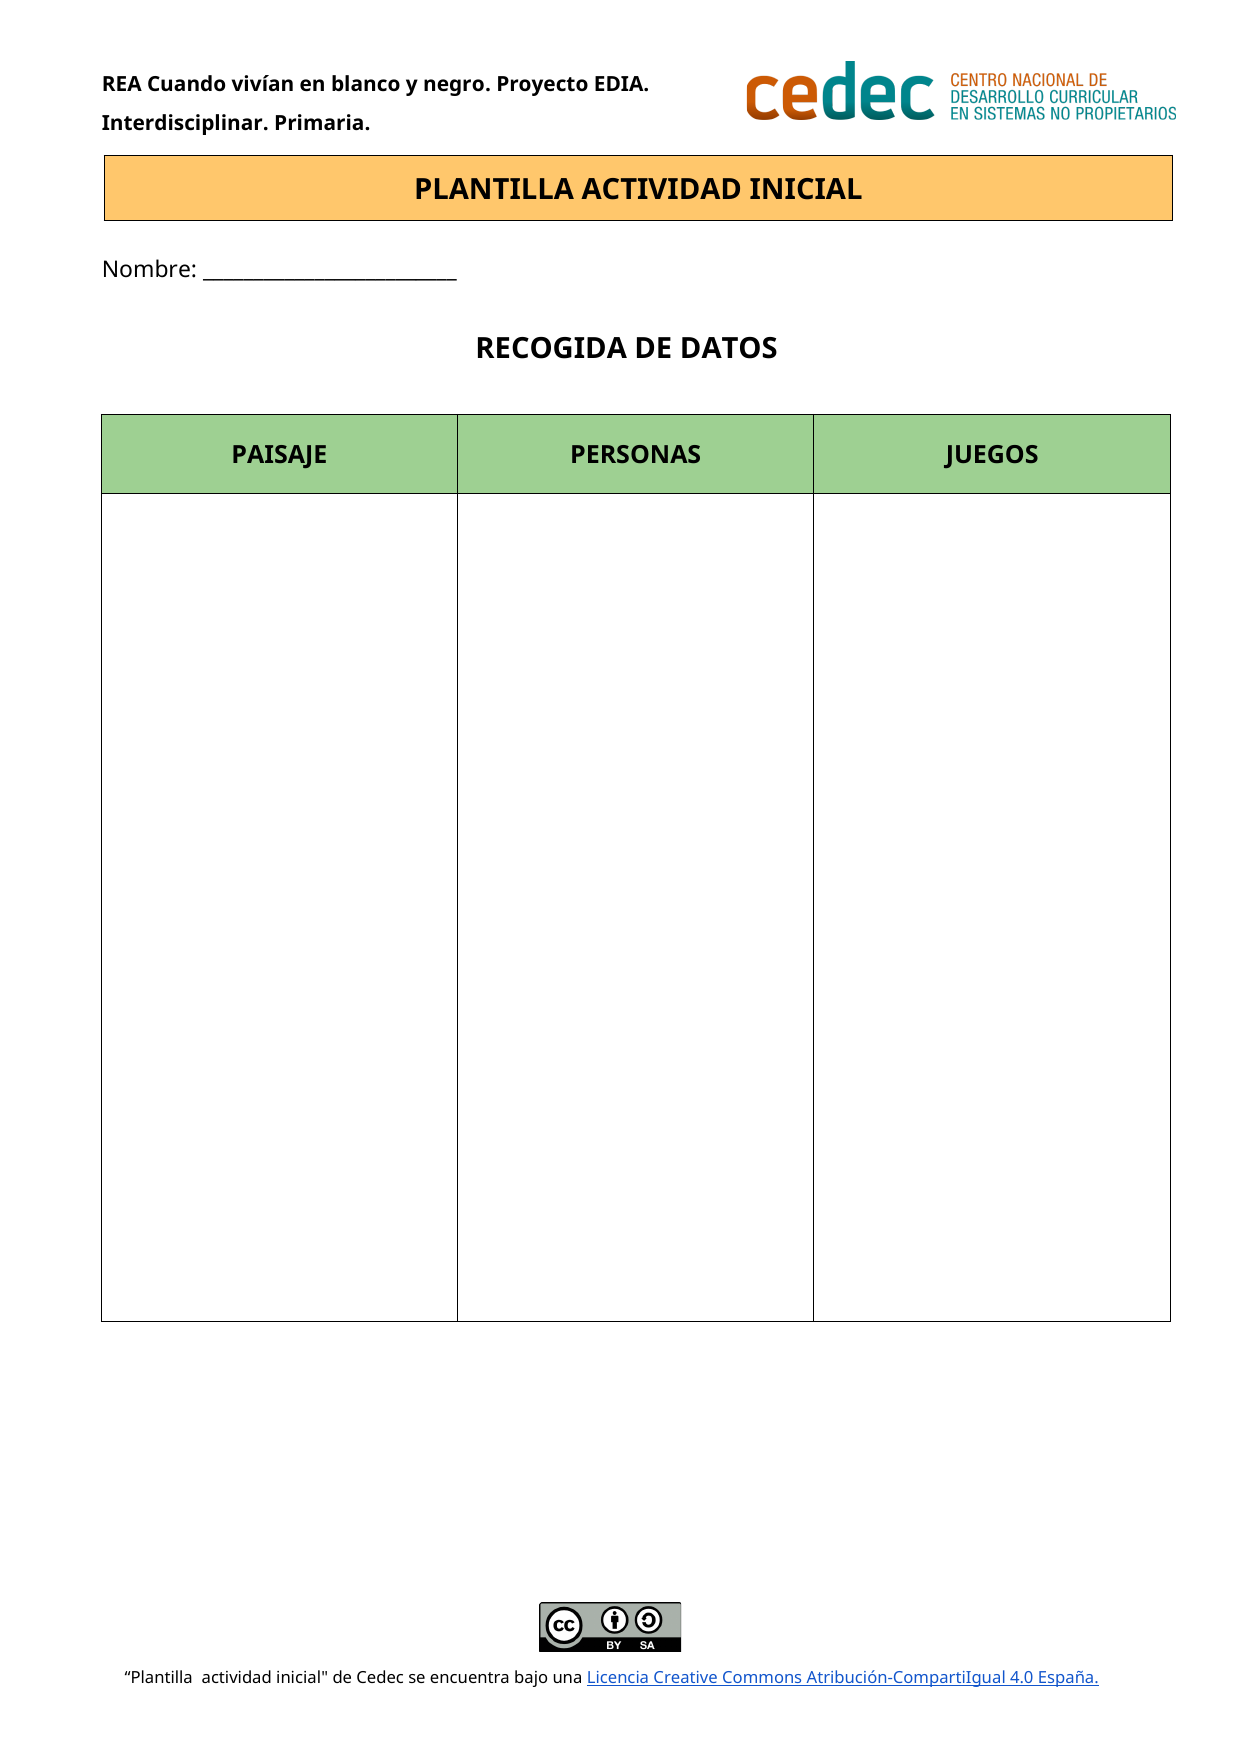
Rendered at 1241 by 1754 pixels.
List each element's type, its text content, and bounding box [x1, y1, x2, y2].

table_header PERSONAS [458, 415, 813, 493]
picture [746, 61, 1176, 120]
text Nombre: _________________________ [102, 253, 1163, 284]
table_cell [102, 494, 457, 1321]
table_cell [458, 494, 813, 1321]
text RECOGIDA DE DATOS [90, 328, 1163, 367]
table_header PLANTILLA ACTIVIDAD INICIAL [105, 156, 1172, 220]
picture [539, 1602, 682, 1652]
table_cell [814, 494, 1170, 1321]
table_header PAISAJE [102, 415, 457, 493]
table_header JUEGOS [814, 415, 1170, 493]
